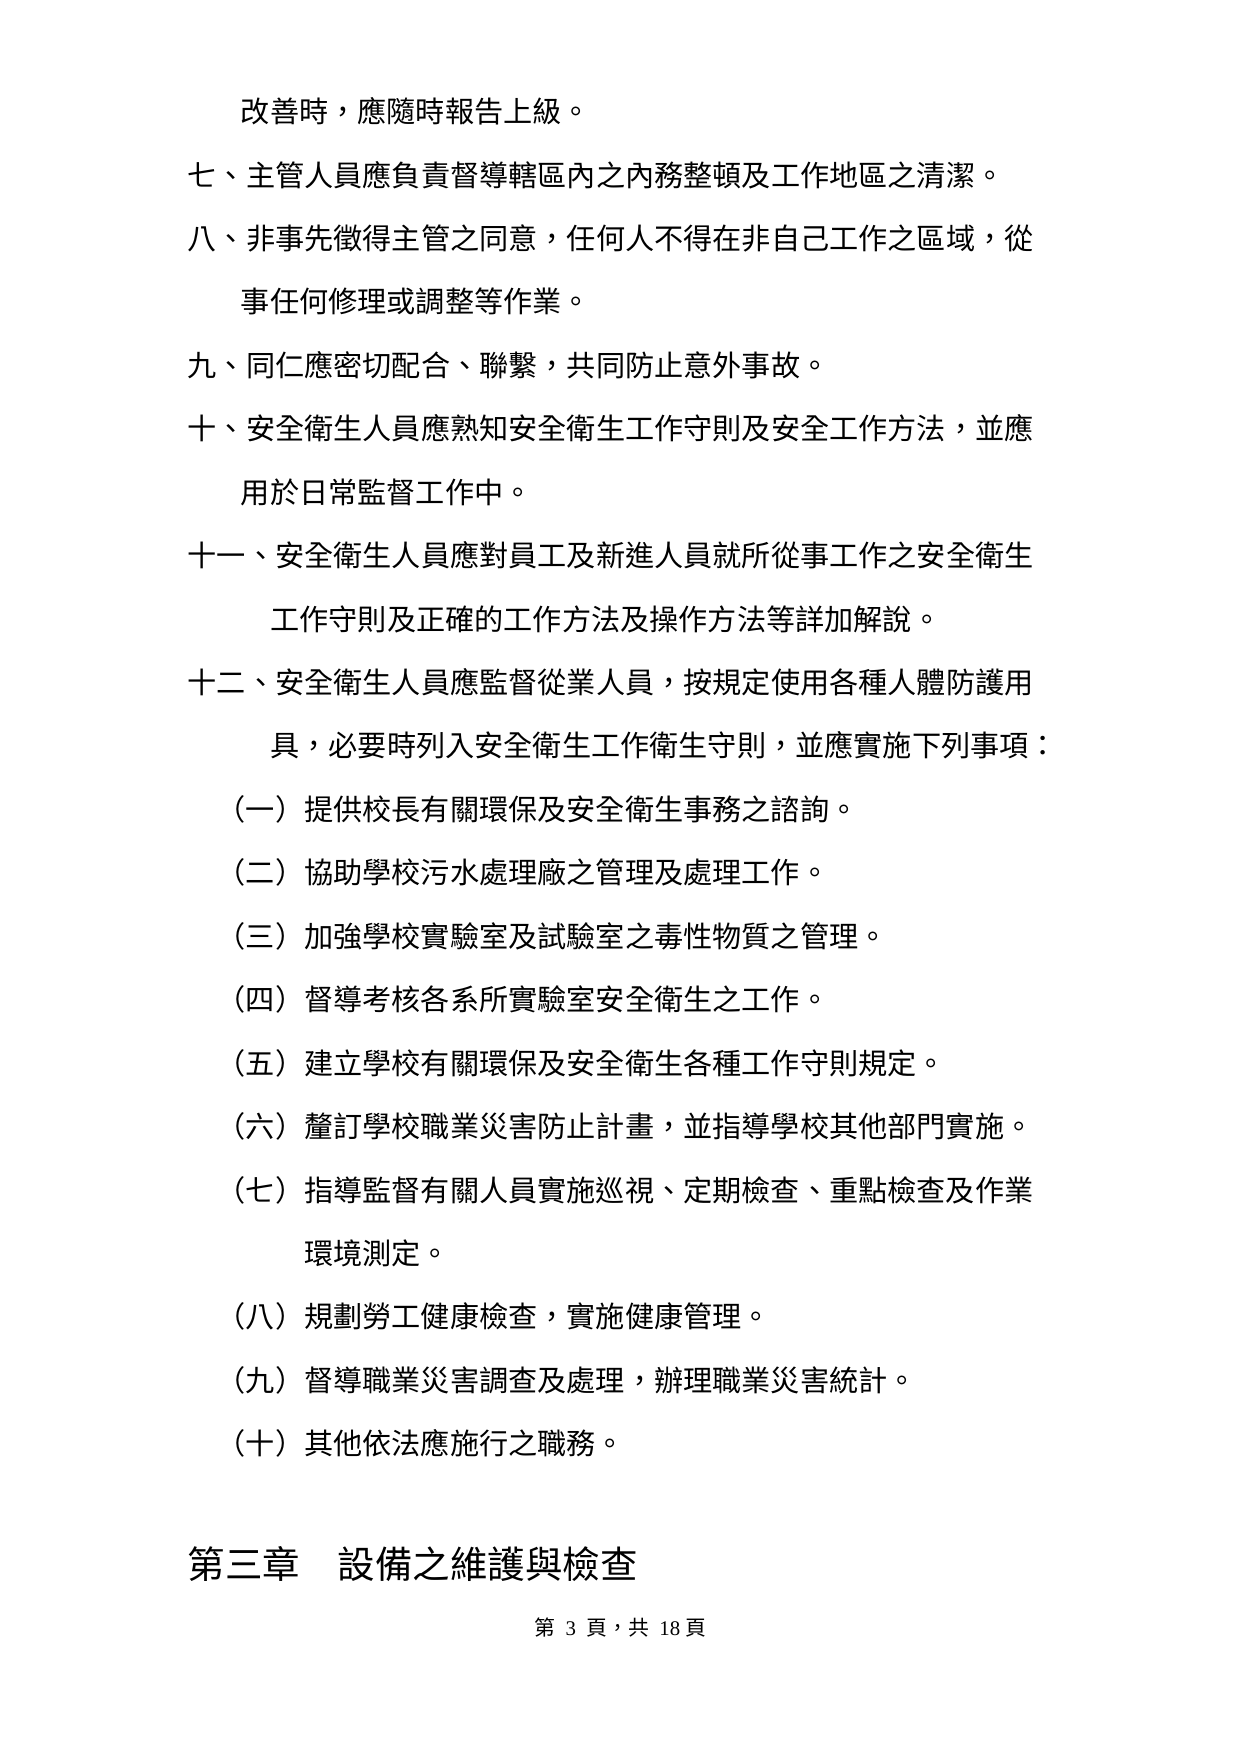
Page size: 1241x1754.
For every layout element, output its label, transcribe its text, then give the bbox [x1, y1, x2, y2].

text （十）其他依法應施行之職務。 [216, 1421, 1053, 1463]
text （九）督導職業災害調查及處理，辦理職業災害統計。 [216, 1357, 1053, 1400]
text （五）建立學校有關環保及安全衛生各種工作守則規定。 [216, 1040, 1053, 1082]
text （一）提供校長有關環保及安全衛生事務之諮詢。 [216, 786, 1053, 829]
text （三）加強學校實驗室及試驗室之毒性物質之管理。 [216, 913, 1053, 956]
text （四）督導考核各系所實驗室安全衛生之工作。 [216, 977, 1053, 1019]
text 十一、安全衛生人員應對員工及新進人員就所從事工作之安全衛生工作守則及正確的工作方法及操作方法等詳加解說。 [187, 533, 1053, 638]
text 十二、安全衛生人員應監督從業人員，按規定使用各種人體防護用具，必要時列入安全衛生工作衛生守則，並應實施下列事項： [187, 659, 1053, 765]
text 八、非事先徵得主管之同意，任何人不得在非自己工作之區域，從事任何修理或調整等作業。 [187, 216, 1053, 321]
text 十、安全衛生人員應熟知安全衛生工作守則及安全工作方法，並應用於日常監督工作中。 [187, 406, 1053, 512]
text 第三章 設備之維護與檢查 [187, 1534, 1053, 1589]
text （七）指導監督有關人員實施巡視、定期檢查、重點檢查及作業環境測定。 [216, 1167, 1053, 1273]
text 改善時，應隨時報告上級。 [187, 89, 1053, 131]
text 七、主管人員應負責督導轄區內之內務整頓及工作地區之清潔。 [187, 152, 1053, 194]
text （六）釐訂學校職業災害防止計畫，並指導學校其他部門實施。 [216, 1104, 1053, 1146]
text （八）規劃勞工健康檢查，實施健康管理。 [216, 1294, 1053, 1336]
text （二）協助學校污水處理廠之管理及處理工作。 [216, 850, 1053, 892]
text 九、同仁應密切配合、聯繫，共同防止意外事故。 [187, 342, 1053, 385]
